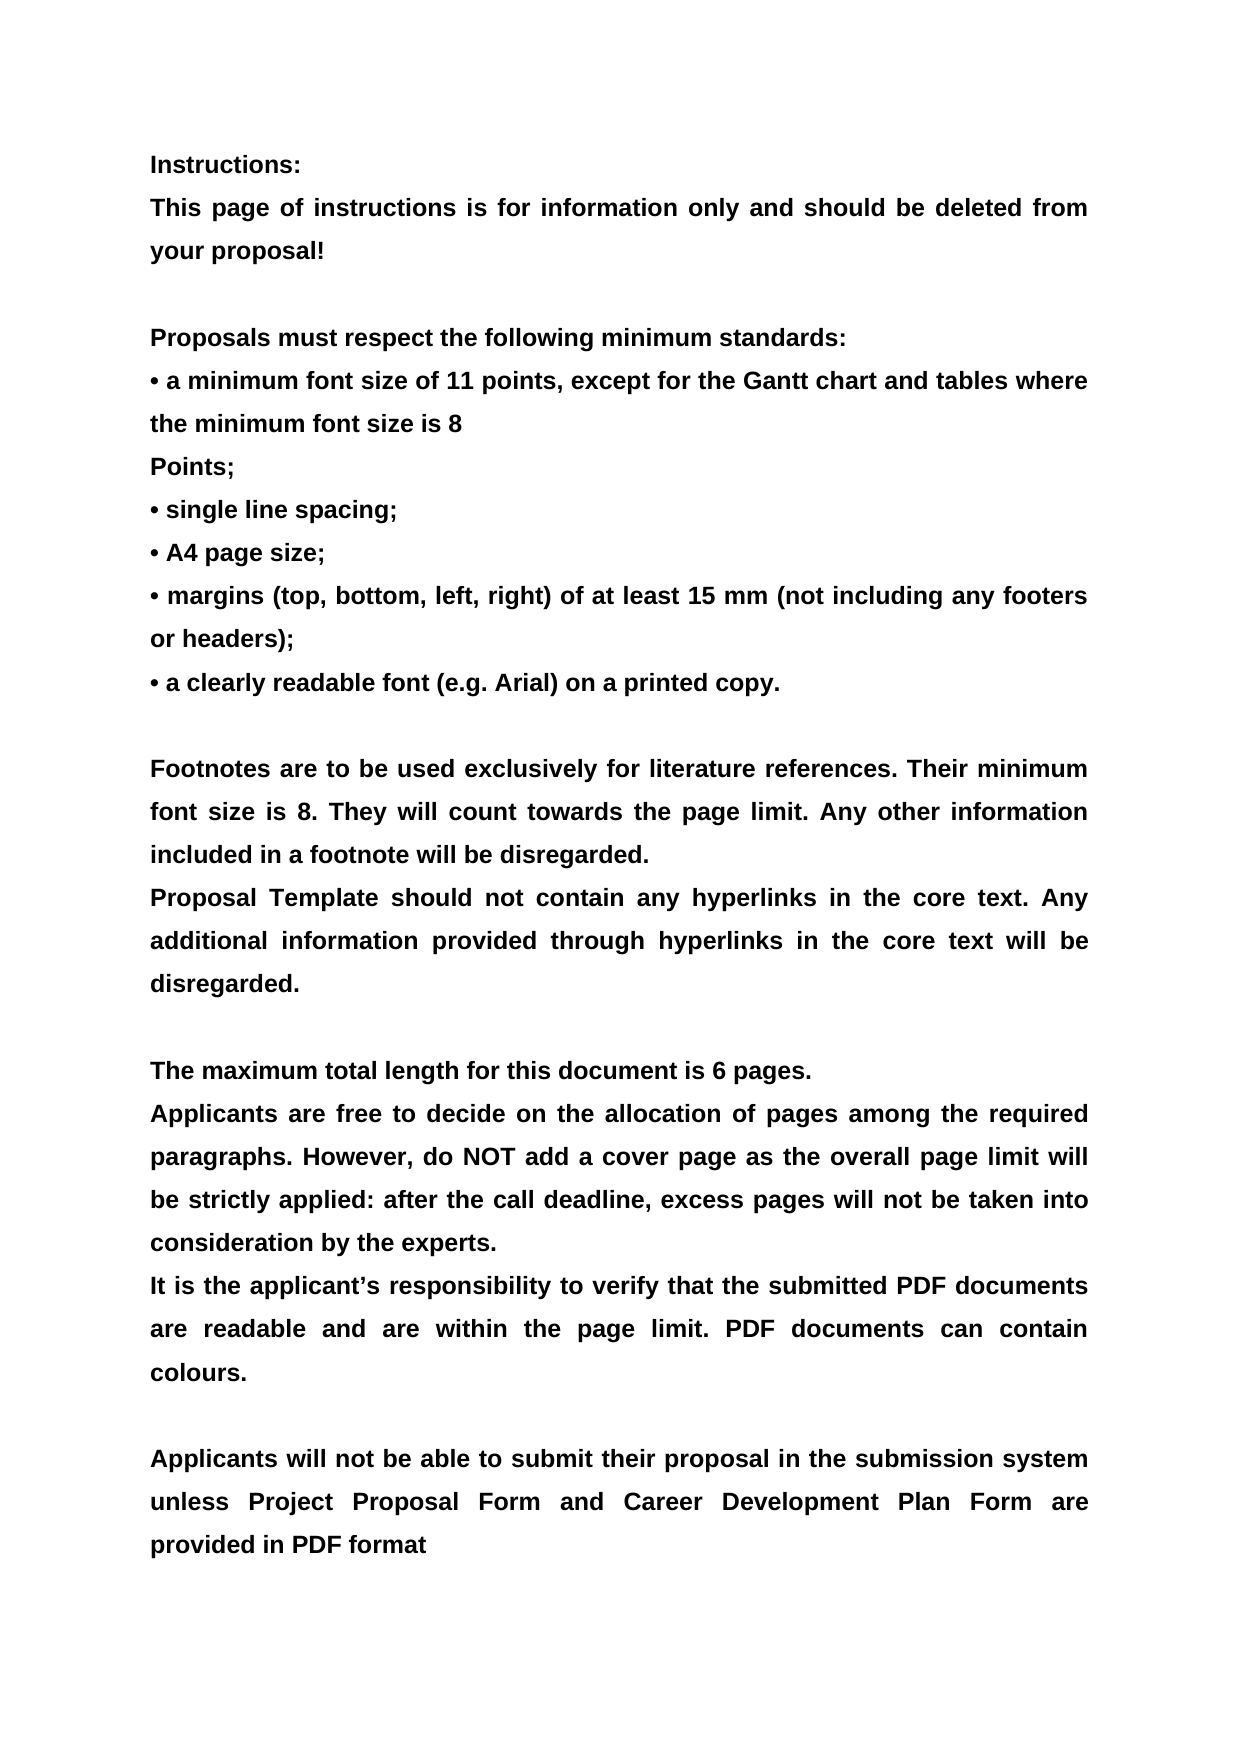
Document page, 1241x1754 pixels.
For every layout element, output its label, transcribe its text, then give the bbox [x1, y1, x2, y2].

text Proposals must respect the following minimum standards: [150, 322, 1090, 351]
text It is the applicant’s responsibility to verify that the submitted PDF documents are readable and are within the page limit. PDF documents can contain colours. [150, 1271, 1090, 1386]
text • margins (top, bottom, left, right) of at least 15 mm (not including any footers or headers); [150, 581, 1090, 653]
text • a clearly readable font (e.g. Arial) on a printed copy. [150, 667, 1090, 696]
text Footnotes are to be used exclusively for literature references. Their minimum font size is 8. They will count towards the page limit. Any other information included in a footnote will be disregarded. [150, 754, 1090, 869]
text Proposal Template should not contain any hyperlinks in the core text. Any additional information provided through hyperlinks in the core text will be disregarded. [150, 883, 1090, 998]
text Applicants will not be able to submit their proposal in the submission system unless Project Proposal Form and Career Development Plan Form are provided in PDF format [150, 1444, 1090, 1559]
text • single line spacing; [150, 495, 1090, 524]
text • a minimum font size of 11 points, except for the Gantt chart and tables where the minimum font size is 8 [150, 366, 1090, 437]
text The maximum total length for this document is 6 pages. [150, 1056, 1090, 1084]
text • A4 page size; [150, 538, 1090, 567]
text Points; [150, 452, 1090, 481]
text Applicants are free to decide on the allocation of pages among the required paragraphs. However, do NOT add a cover page as the overall page limit will be strictly applied: after the call deadline, excess pages will not be taken into consideration by the experts. [150, 1099, 1090, 1257]
text Instructions: [150, 150, 1090, 179]
text This page of instructions is for information only and should be deleted from your proposal! [150, 193, 1090, 265]
